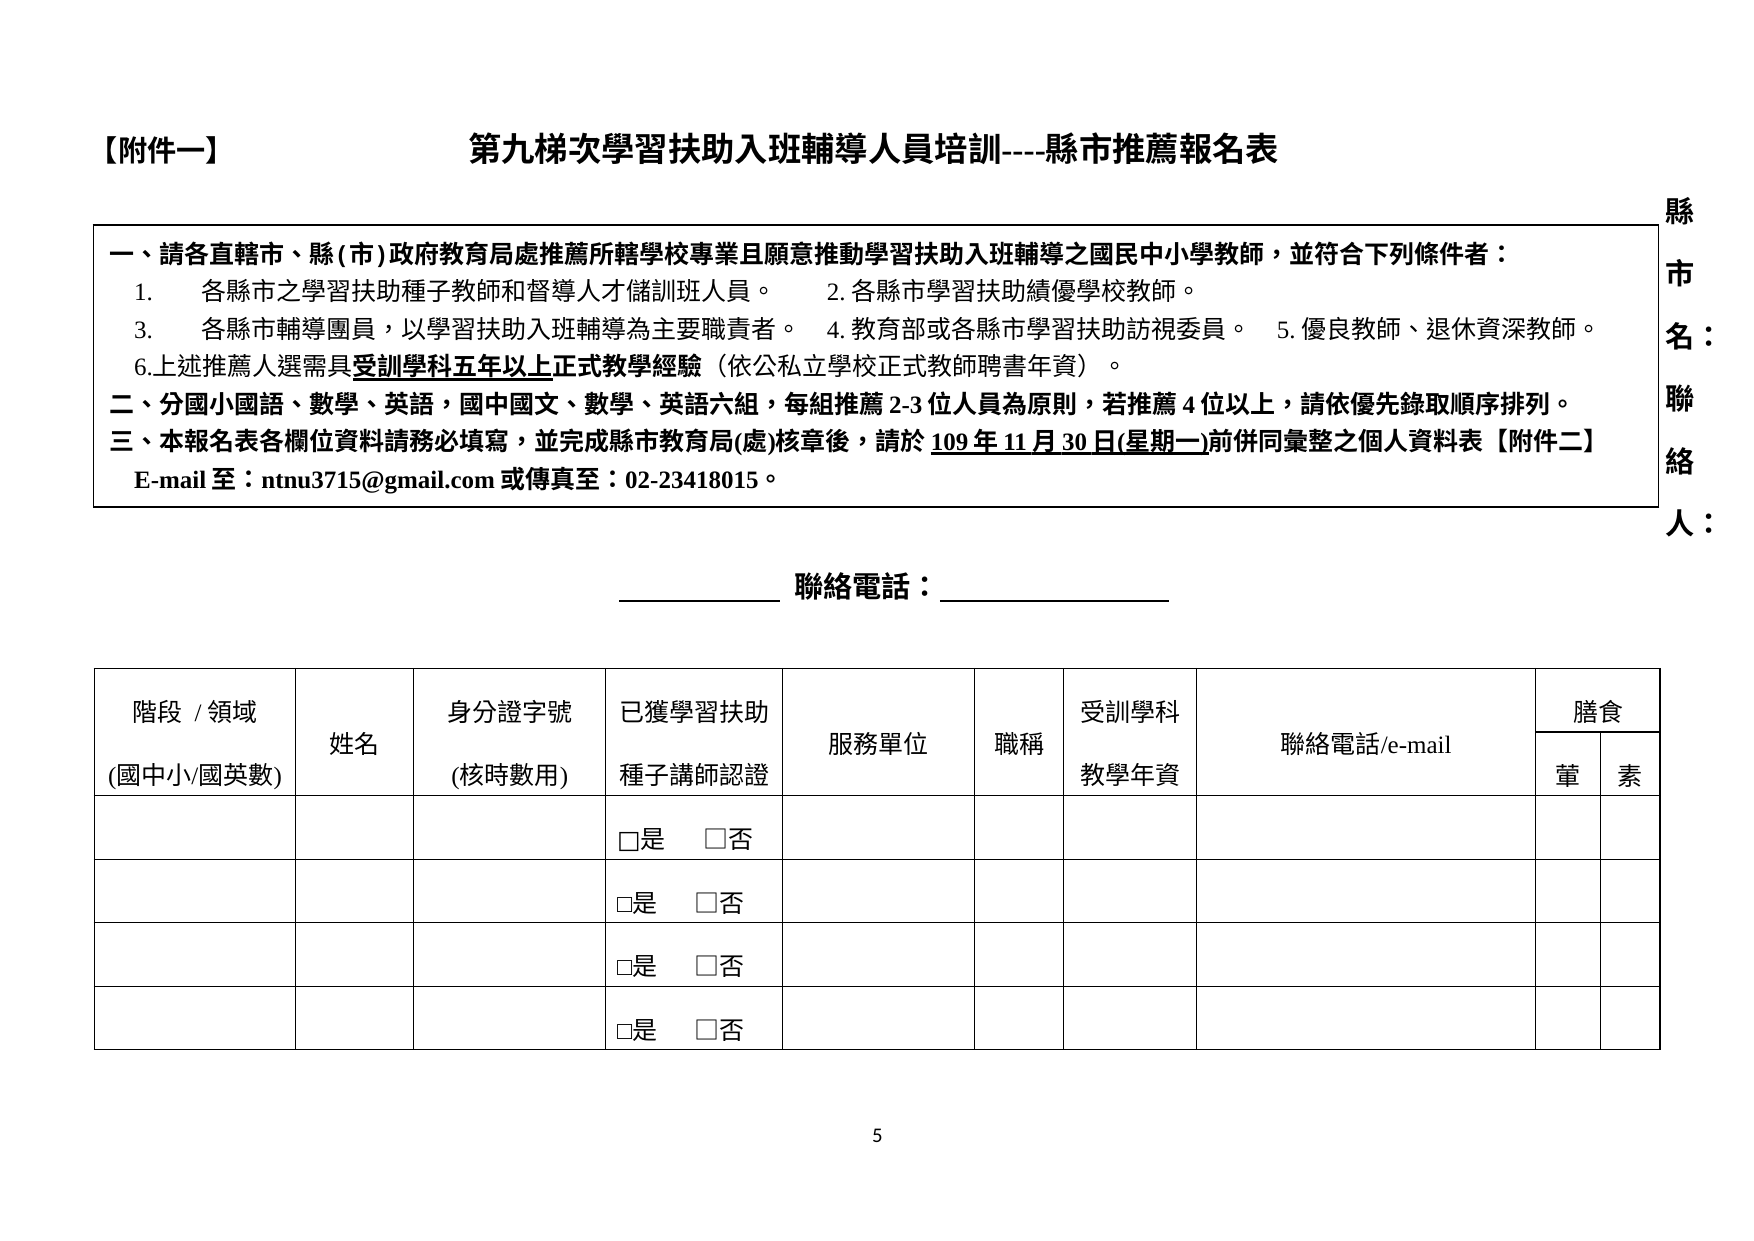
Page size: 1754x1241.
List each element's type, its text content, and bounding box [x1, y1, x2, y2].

text 二、分國小國語、數學、英語，國中國文、數學、英語六組，每組推薦2-3位人員為原則，若推薦4位以上，請依優先錄取順序排列。 [109, 383, 1658, 421]
table_cell [783, 923, 974, 986]
table_header 聯絡電話/e-mail [1197, 669, 1535, 795]
table_cell [1064, 860, 1196, 922]
table_header 階段 / 領域 (國中小/國英數) [95, 669, 295, 795]
text 6.上述推薦人選需具受訓學科五年以上正式教學經驗（依公私立學校正式教師聘書年資）。 [134, 346, 1658, 383]
table_cell [1536, 987, 1600, 1049]
table_cell [1064, 987, 1196, 1049]
table_cell [1197, 860, 1535, 922]
table_cell [414, 860, 605, 922]
table_cell [1536, 923, 1600, 986]
table_cell [95, 796, 295, 858]
table_cell [975, 987, 1063, 1049]
table_cell [783, 860, 974, 922]
table_header 姓名 [296, 669, 413, 795]
text 【附件一】 第九梯次學習扶助入班輔導人員培訓----縣市推薦報名表 [89, 105, 1665, 168]
table_cell [1601, 923, 1659, 986]
table_cell □是 □否 [606, 987, 782, 1049]
table_header 已獲學習扶助 種子講師認證 [606, 669, 782, 795]
table_cell [975, 923, 1063, 986]
table_cell [296, 923, 413, 986]
table_cell [1197, 987, 1535, 1049]
text 三、本報名表各欄位資料請務必填寫，並完成縣市教育局(處)核章後，請於109年11月30日(星期一)前併同彙整之個人資料表【附件二】 [109, 421, 1658, 458]
table_cell [783, 987, 974, 1049]
table_header 膳食 [1536, 669, 1659, 731]
table_cell [95, 987, 295, 1049]
table_cell [1197, 796, 1535, 858]
table_cell 素 [1601, 733, 1659, 795]
table_cell [975, 796, 1063, 858]
table_cell [296, 860, 413, 922]
table_cell [1536, 860, 1600, 922]
table_cell [95, 923, 295, 986]
text E-mail至：ntnu3715@gmail.com或傳真至：02-23418015。 [109, 458, 1658, 496]
table_header 服務單位 [783, 669, 974, 795]
table_cell [783, 796, 974, 858]
table_cell [296, 796, 413, 858]
table_cell [1601, 796, 1659, 858]
text 縣市名： 聯絡人： 聯絡電話： [89, 168, 1699, 605]
table_cell [1601, 860, 1659, 922]
table_cell □是 □否 [606, 796, 782, 858]
table_header 身分證字號 (核時數用) [414, 669, 605, 795]
table_cell □是 □否 [606, 923, 782, 986]
table_cell [1064, 923, 1196, 986]
table_cell [1601, 987, 1659, 1049]
table_cell [1064, 796, 1196, 858]
table_cell [414, 923, 605, 986]
text 1. 各縣市之學習扶助種子教師和督導人才儲訓班人員。 2. 各縣市學習扶助績優學校教師。 [134, 271, 1658, 308]
table_cell [975, 860, 1063, 922]
table_cell [95, 860, 295, 922]
table_cell [414, 796, 605, 858]
table_cell [296, 987, 413, 1049]
table_cell [1197, 923, 1535, 986]
text 一、請各直轄市、縣(市)政府教育局處推薦所轄學校專業且願意推動學習扶助入班輔導之國民中小學教師，並符合下列條件者： [109, 233, 1658, 271]
table_header 受訓學科 教學年資 [1064, 669, 1196, 795]
table_header 職稱 [975, 669, 1063, 795]
table_cell 葷 [1536, 733, 1600, 795]
table_cell [1536, 796, 1600, 858]
table_cell □是 □否 [606, 860, 782, 922]
table_cell [414, 987, 605, 1049]
text 3. 各縣市輔導團員，以學習扶助入班輔導為主要職責者。 4. 教育部或各縣市學習扶助訪視委員。 5. 優良教師、退休資深教師。 [134, 308, 1658, 346]
